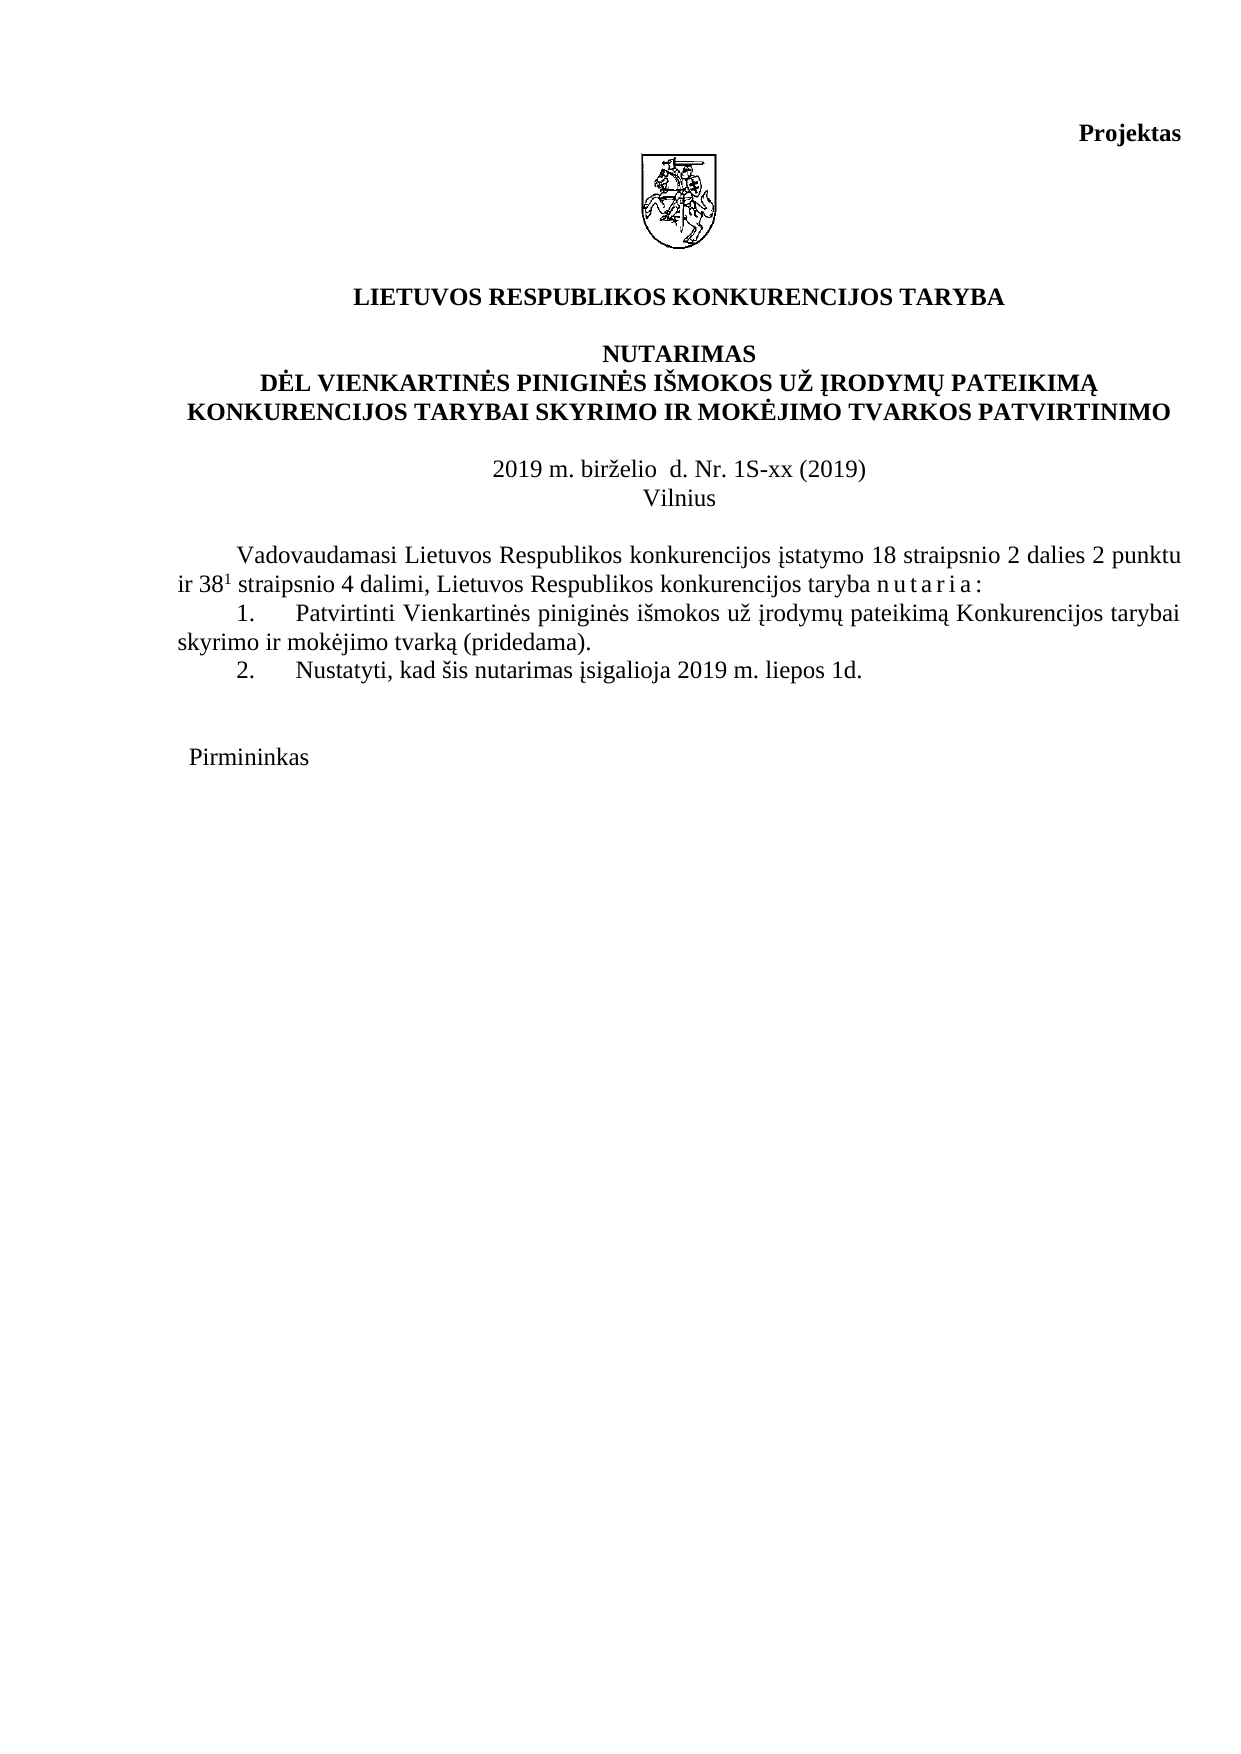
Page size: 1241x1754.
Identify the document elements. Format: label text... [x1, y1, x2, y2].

text 2. Nustatyti, kad šis nutarimas įsigalioja 2019 m. liepos 1d. [177, 656, 1181, 684]
text 2019 m. birželio d. Nr. 1S-xx (2019) [177, 454, 1181, 483]
text Dėl vienkartinės piniginės išmokos už įrodymų pateikimą Konkurencijos tarybai skyrimo ir mokėjimo tvarkos patvirtinimo [177, 368, 1181, 426]
table_header Pirmininkas [177, 742, 690, 771]
text Vadovaudamasi Lietuvos Respublikos konkurencijos įstatymo 18 straipsnio 2 dalies 2 punktu ir 381 straipsnio 4 dalimi, Lietuvos Respublikos konkurencijos taryba nutaria: [177, 541, 1181, 598]
text 1. Patvirtinti Vienkartinės piniginės išmokos už įrodymų pateikimą Konkurencijos tarybai skyrimo ir mokėjimo tvarką (pridedama). [177, 598, 1181, 656]
text Vilnius [177, 483, 1181, 512]
text Lietuvos Respublikos konkurencijos taryba [177, 282, 1181, 311]
text Nutarimas [177, 339, 1181, 368]
table_header [690, 742, 1204, 771]
text Projektas [177, 118, 1181, 147]
